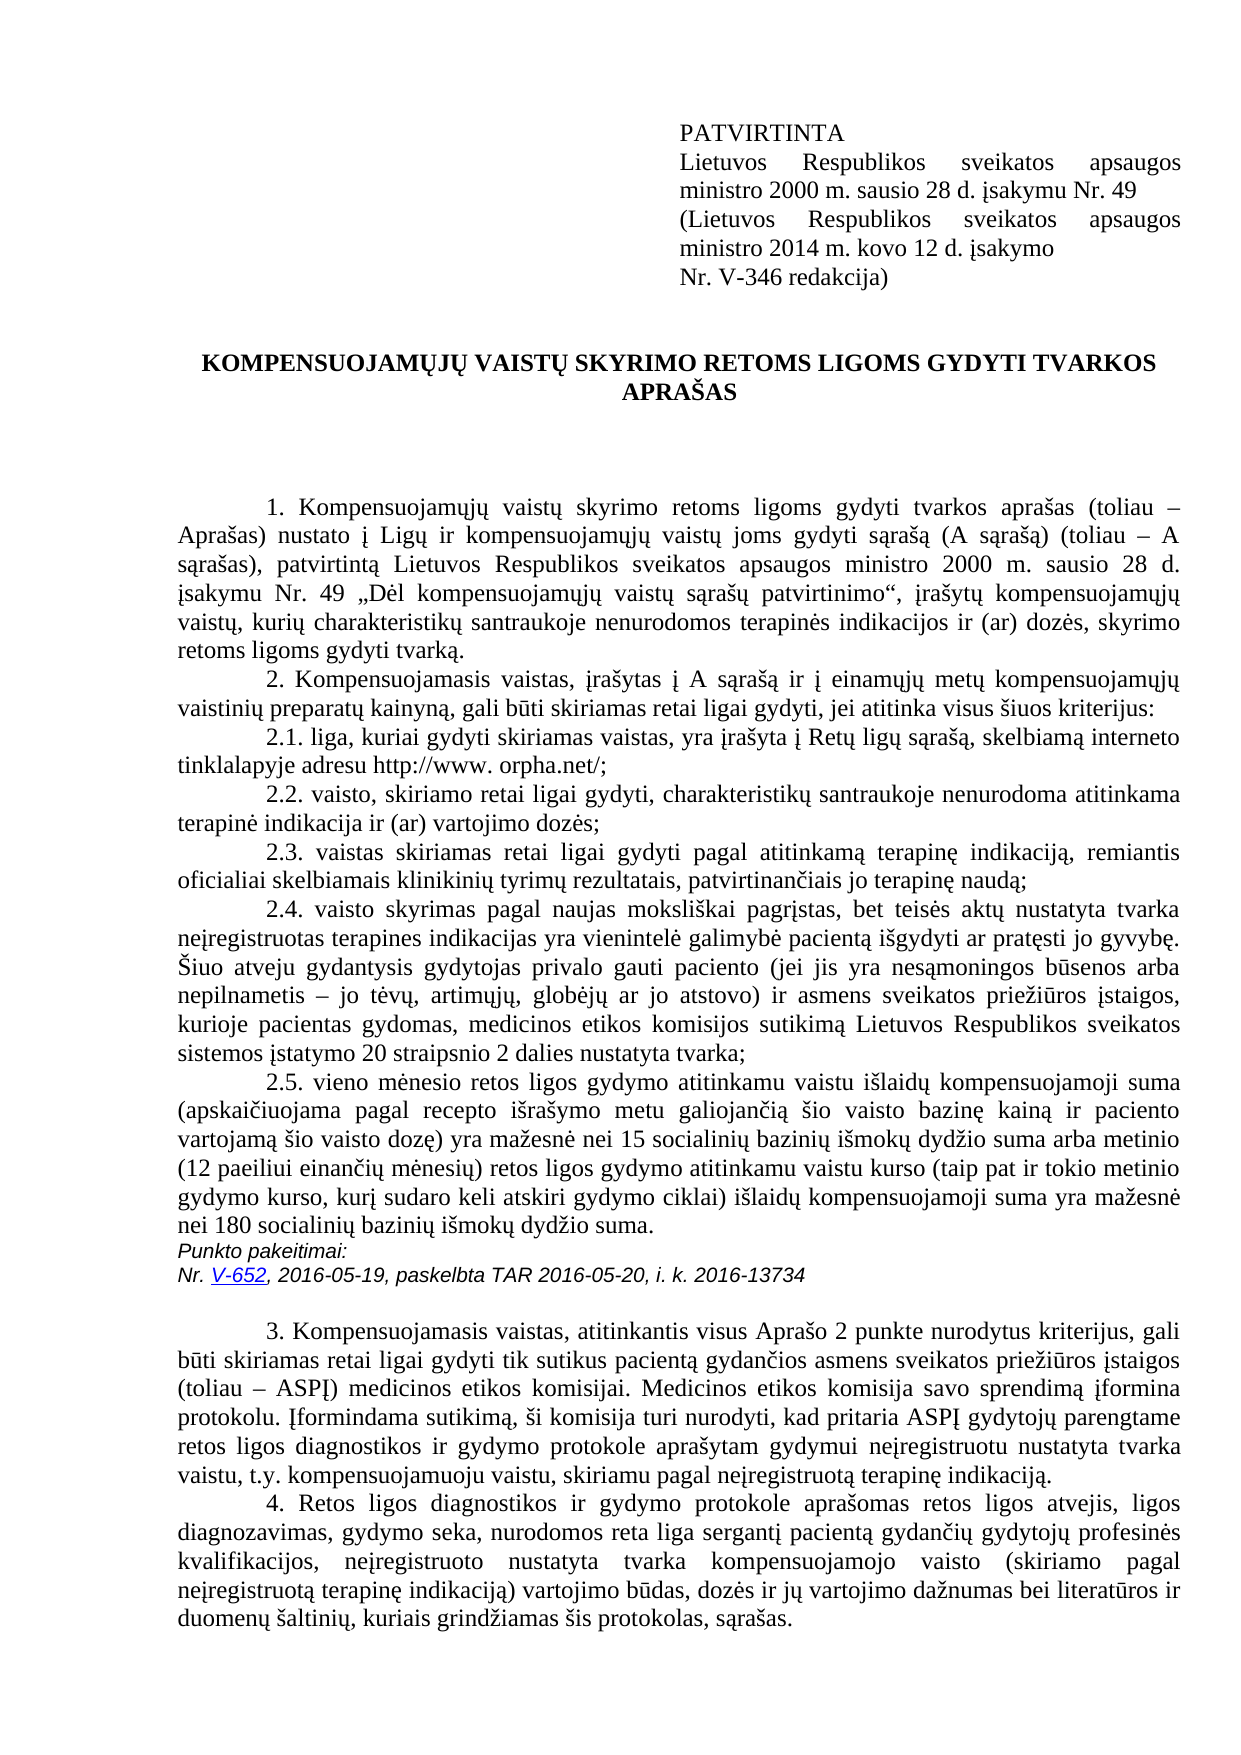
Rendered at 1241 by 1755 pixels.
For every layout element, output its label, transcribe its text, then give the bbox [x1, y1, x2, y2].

text Punkto pakeitimai: [177, 1239, 1181, 1263]
text 2.5. vieno mėnesio retos ligos gydymo atitinkamu vaistu išlaidų kompensuojamoji suma (apskaičiuojama pagal recepto išrašymo metu galiojančią šio vaisto bazinę kainą ir paciento vartojamą šio vaisto dozę) yra mažesnė nei 15 socialinių bazinių išmokų dydžio suma arba metinio (12 paeiliui einančių mėnesių) retos ligos gydymo atitinkamu vaistu kurso (taip pat ir tokio metinio gydymo kurso, kurį sudaro keli atskiri gydymo ciklai) išlaidų kompensuojamoji suma yra mažesnė nei 180 socialinių bazinių išmokų dydžio suma. [177, 1067, 1181, 1239]
text (Lietuvos Respublikos sveikatos apsaugos ministro 2014 m. kovo 12 d. įsakymo [679, 204, 1181, 262]
text 1. Kompensuojamųjų vaistų skyrimo retoms ligoms gydyti tvarkos aprašas (toliau – Aprašas) nustato į Ligų ir kompensuojamųjų vaistų joms gydyti sąrašą (A sąrašą) (toliau – A sąrašas), patvirtintą Lietuvos Respublikos sveikatos apsaugos ministro 2000 m. sausio 28 d. įsakymu Nr. 49 „Dėl kompensuojamųjų vaistų sąrašų patvirtinimo“, įrašytų kompensuojamųjų vaistų, kurių charakteristikų santraukoje nenurodomos terapinės indikacijos ir (ar) dozės, skyrimo retoms ligoms gydyti tvarką. [177, 492, 1181, 664]
text 3. Kompensuojamasis vaistas, atitinkantis visus Aprašo 2 punkte nurodytus kriterijus, gali būti skiriamas retai ligai gydyti tik sutikus pacientą gydančios asmens sveikatos priežiūros įstaigos (toliau – ASPĮ) medicinos etikos komisijai. Medicinos etikos komisija savo sprendimą įformina protokolu. Įformindama sutikimą, ši komisija turi nurodyti, kad pritaria ASPĮ gydytojų parengtame retos ligos diagnostikos ir gydymo protokole aprašytam gydymui neįregistruotu nustatyta tvarka vaistu, t.y. kompensuojamuoju vaistu, skiriamu pagal neįregistruotą terapinę indikaciją. [177, 1316, 1181, 1488]
text 2.3. vaistas skiriamas retai ligai gydyti pagal atitinkamą terapinę indikaciją, remiantis oficialiai skelbiamais klinikinių tyrimų rezultatais, patvirtinančiais jo terapinę naudą; [177, 837, 1181, 894]
text 2. Kompensuojamasis vaistas, įrašytas į A sąrašą ir į einamųjų metų kompensuojamųjų vaistinių preparatų kainyną, gali būti skiriamas retai ligai gydyti, jei atitinka visus šiuos kriterijus: [177, 664, 1181, 722]
text Nr. V-652, 2016-05-19, paskelbta TAR 2016-05-20, i. k. 2016-13734 [177, 1263, 1181, 1287]
text 2.1. liga, kuriai gydyti skiriamas vaistas, yra įrašyta į Retų ligų sąrašą, skelbiamą interneto tinklalapyje adresu http://www. orpha.net/; [177, 722, 1181, 779]
text 2.2. vaisto, skiriamo retai ligai gydyti, charakteristikų santraukoje nenurodoma atitinkama terapinė indikacija ir (ar) vartojimo dozės; [177, 779, 1181, 837]
text PATVIRTINTA [574, 118, 1181, 147]
text Nr. V-346 redakcija) [679, 262, 1181, 291]
text 2.4. vaisto skyrimas pagal naujas moksliškai pagrįstas, bet teisės aktų nustatyta tvarka neįregistruotas terapines indikacijas yra vienintelė galimybė pacientą išgydyti ar pratęsti jo gyvybę. Šiuo atveju gydantysis gydytojas privalo gauti paciento (jei jis yra nesąmoningos būsenos arba nepilnametis – jo tėvų, artimųjų, globėjų ar jo atstovo) ir asmens sveikatos priežiūros įstaigos, kurioje pacientas gydomas, medicinos etikos komisijos sutikimą Lietuvos Respublikos sveikatos sistemos įstatymo 20 straipsnio 2 dalies nustatyta tvarka; [177, 894, 1181, 1067]
text 4. Retos ligos diagnostikos ir gydymo protokole aprašomas retos ligos atvejis, ligos diagnozavimas, gydymo seka, nurodomos reta liga sergantį pacientą gydančių gydytojų profesinės kvalifikacijos, neįregistruoto nustatyta tvarka kompensuojamojo vaisto (skiriamo pagal neįregistruotą terapinę indikaciją) vartojimo būdas, dozės ir jų vartojimo dažnumas bei literatūros ir duomenų šaltinių, kuriais grindžiamas šis protokolas, sąrašas. [177, 1488, 1181, 1632]
text Lietuvos Respublikos sveikatos apsaugos ministro 2000 m. sausio 28 d. įsakymu Nr. 49 [679, 147, 1181, 204]
text KOMPENSUOJAMŲJŲ VAISTŲ SKYRIMO RETOMS LIGOMS GYDYTI TVARKOS APRAŠAS [177, 348, 1181, 406]
